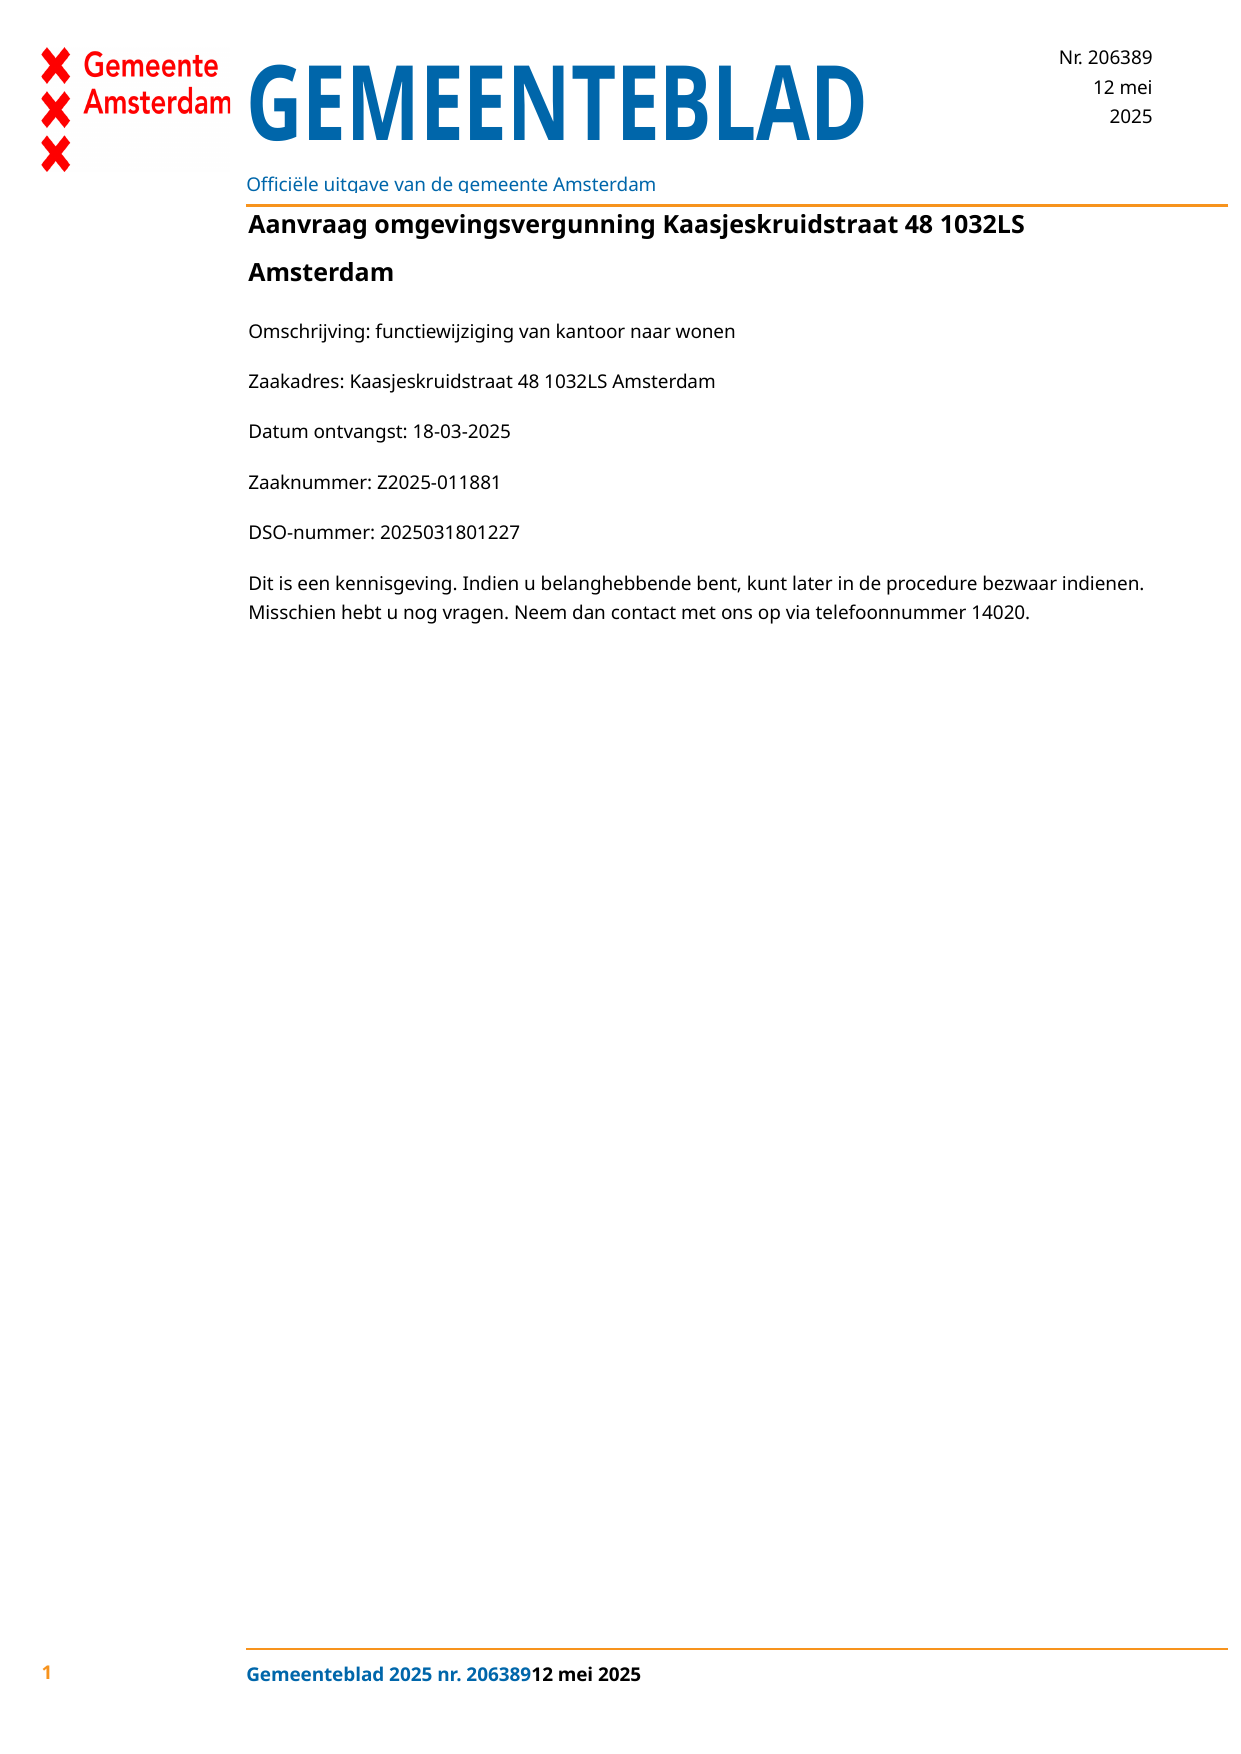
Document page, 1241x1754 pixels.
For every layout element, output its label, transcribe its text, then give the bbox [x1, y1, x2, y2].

text Zaakadres: Kaasjeskruidstraat 48 1032LS Amsterdam [248, 368, 1152, 394]
text Omschrijving: functiewijziging van kantoor naar wonen [248, 318, 1152, 344]
text Aanvraag omgevingsvergunning Kaasjeskruidstraat 48 1032LS Amsterdam [248, 207, 1152, 288]
text DSO-nummer: 2025031801227 [248, 519, 1152, 545]
text Dit is een kennisgeving. Indien u belanghebbende bent, kunt later in de procedure bezwaar indienen. Misschien hebt u nog vragen. Neem dan contact met ons op via telefoonnummer 14020. [248, 570, 1152, 625]
picture [41, 47, 231, 172]
text Datum ontvangst: 18-03-2025 [248, 419, 1152, 444]
text Zaaknummer: Z2025-011881 [248, 469, 1152, 495]
